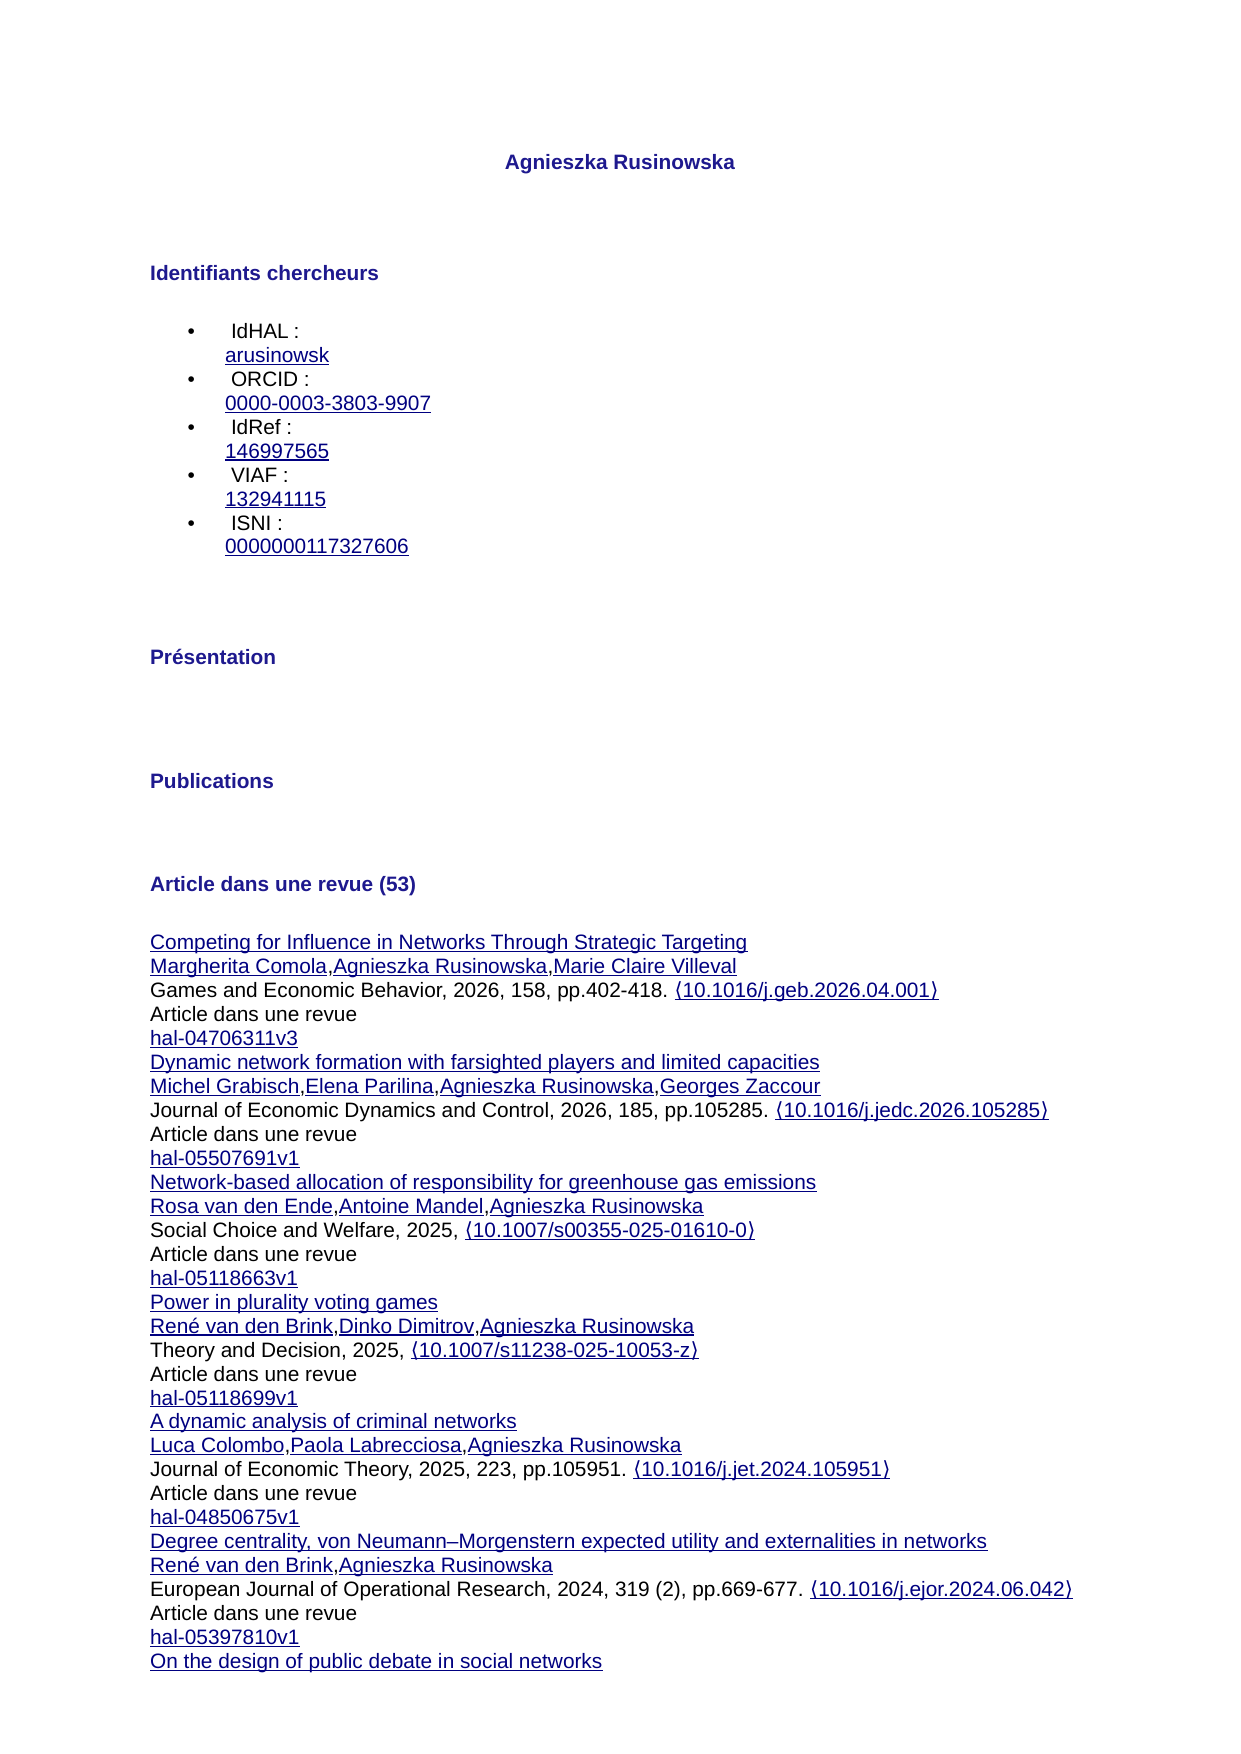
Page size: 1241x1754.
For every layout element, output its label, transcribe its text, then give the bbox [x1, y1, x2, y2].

list 132941115 [187, 486, 1090, 510]
table_header Competing for Influence in Networks Through Strategic Targeting Margherita Comola,Agnieszka Rusinowska,Marie Claire Villeval Games and Economic Behavior, 2026, 158, pp.402-418. ⟨10.1016/j.geb.2026.04.001⟩ Article dans une revue hal-04706311v3 [150, 930, 1090, 1050]
table_cell Network-based allocation of responsibility for greenhouse gas emissions Rosa van den Ende,Antoine Mandel,Agnieszka Rusinowska Social Choice and Welfare, 2025, ⟨10.1007/s00355-025-01610-0⟩ Article dans une revue hal-05118663v1 [150, 1170, 1090, 1289]
list ISNI : [187, 510, 1090, 534]
table_cell Degree centrality, von Neumann–Morgenstern expected utility and externalities in networks René van den Brink,Agnieszka Rusinowska European Journal of Operational Research, 2024, 319 (2), pp.669-677. ⟨10.1016/j.ejor.2024.06.042⟩ Article dans une revue hal-05397810v1 [150, 1529, 1090, 1649]
subtitle Agnieszka Rusinowska [150, 150, 1090, 174]
table_cell On the design of public debate in social networks [150, 1649, 1090, 1673]
list ORCID : [187, 367, 1090, 391]
list 146997565 [187, 438, 1090, 462]
list IdRef : [187, 414, 1090, 438]
subtitle Publications [150, 769, 1090, 793]
table_cell Power in plurality voting games René van den Brink,Dinko Dimitrov,Agnieszka Rusinowska Theory and Decision, 2025, ⟨10.1007/s11238-025-10053-z⟩ Article dans une revue hal-05118699v1 [150, 1290, 1090, 1409]
list VIAF : [187, 462, 1090, 486]
list IdHAL : [187, 319, 1090, 343]
subtitle Article dans une revue (53) [150, 872, 1090, 896]
list 0000000117327606 [187, 534, 1090, 558]
list 0000-0003-3803-9907 [187, 391, 1090, 414]
list arusinowsk [187, 343, 1090, 367]
table_cell A dynamic analysis of criminal networks Luca Colombo,Paola Labrecciosa,Agnieszka Rusinowska Journal of Economic Theory, 2025, 223, pp.105951. ⟨10.1016/j.jet.2024.105951⟩ Article dans une revue hal-04850675v1 [150, 1409, 1090, 1529]
subtitle Présentation [150, 645, 1090, 669]
table_cell Dynamic network formation with farsighted players and limited capacities Michel Grabisch,Elena Parilina,Agnieszka Rusinowska,Georges Zaccour Journal of Economic Dynamics and Control, 2026, 185, pp.105285. ⟨10.1016/j.jedc.2026.105285⟩ Article dans une revue hal-05507691v1 [150, 1050, 1090, 1170]
subtitle Identifiants chercheurs [150, 260, 1090, 284]
